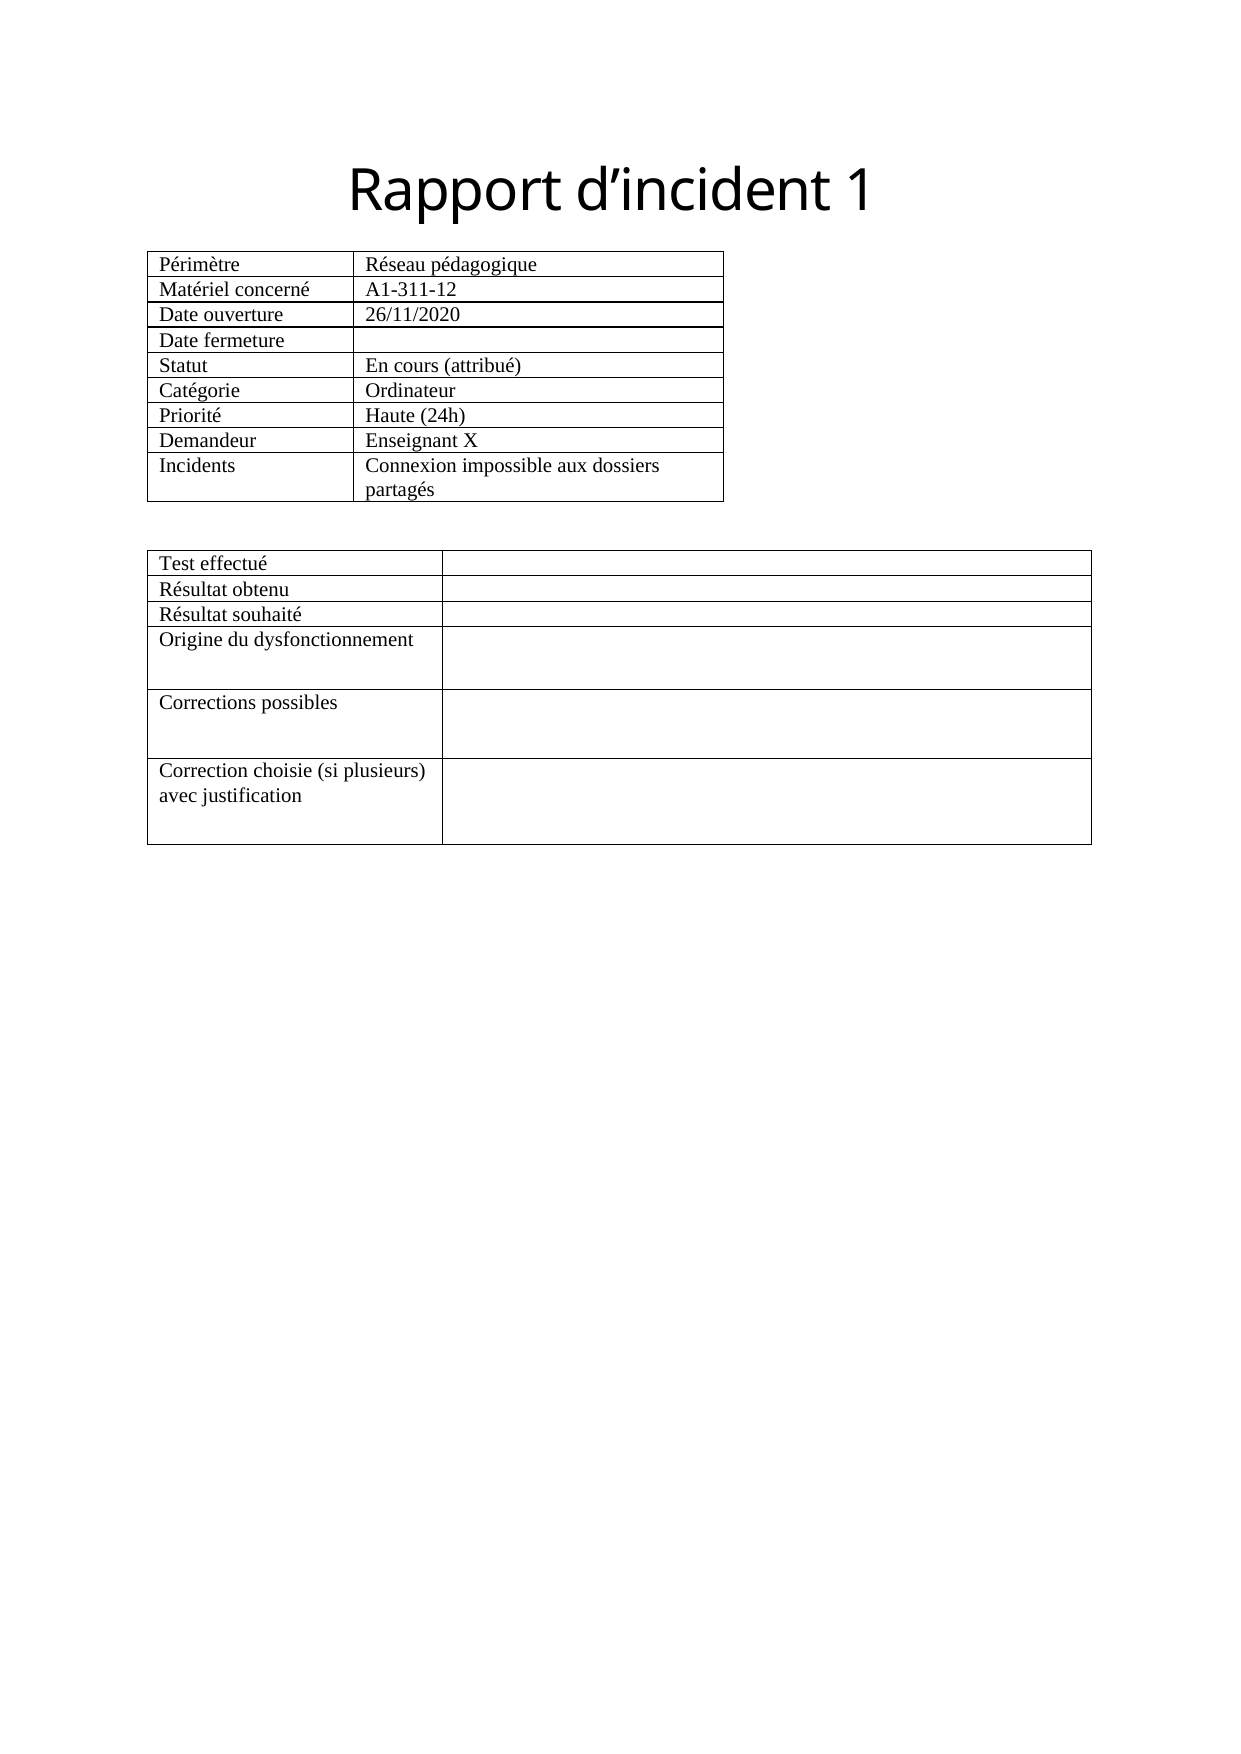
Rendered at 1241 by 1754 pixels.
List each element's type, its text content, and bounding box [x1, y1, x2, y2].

table_header Test effectué [148, 551, 442, 575]
table_cell Origine du dysfonctionnement [148, 627, 442, 689]
table_cell Date ouverture [148, 303, 353, 326]
table_header [443, 551, 1091, 575]
table_cell Corrections possibles [148, 690, 442, 757]
table_cell Résultat souhaité [148, 602, 442, 626]
table_cell Correction choisie (si plusieurs) avec justification [148, 759, 442, 844]
table_cell Matériel concerné [148, 277, 353, 301]
table_cell Incidents [148, 453, 353, 501]
table_header Périmètre [148, 252, 353, 276]
table_cell Catégorie [148, 378, 353, 402]
table_cell [443, 602, 1091, 626]
table_cell Connexion impossible aux dossiers partagés [354, 453, 723, 501]
table_cell Date fermeture [148, 328, 353, 352]
table_cell Enseignant X [354, 428, 723, 452]
text Rapport d’incident 1 [148, 148, 1093, 227]
table_cell A1-311-12 [354, 277, 723, 301]
table_cell [443, 690, 1091, 757]
table_cell Demandeur [148, 428, 353, 452]
table_cell Haute (24h) [354, 403, 723, 427]
table_cell [443, 576, 1091, 601]
table_cell [354, 328, 723, 352]
table_cell En cours (attribué) [354, 353, 723, 377]
table_cell Résultat obtenu [148, 576, 442, 601]
table_header Réseau pédagogique [354, 252, 723, 276]
table_cell [443, 759, 1091, 844]
table_cell [443, 627, 1091, 689]
table_cell 26/11/2020 [354, 303, 723, 326]
table_cell Statut [148, 353, 353, 377]
table_cell Ordinateur [354, 378, 723, 402]
table_cell Priorité [148, 403, 353, 427]
